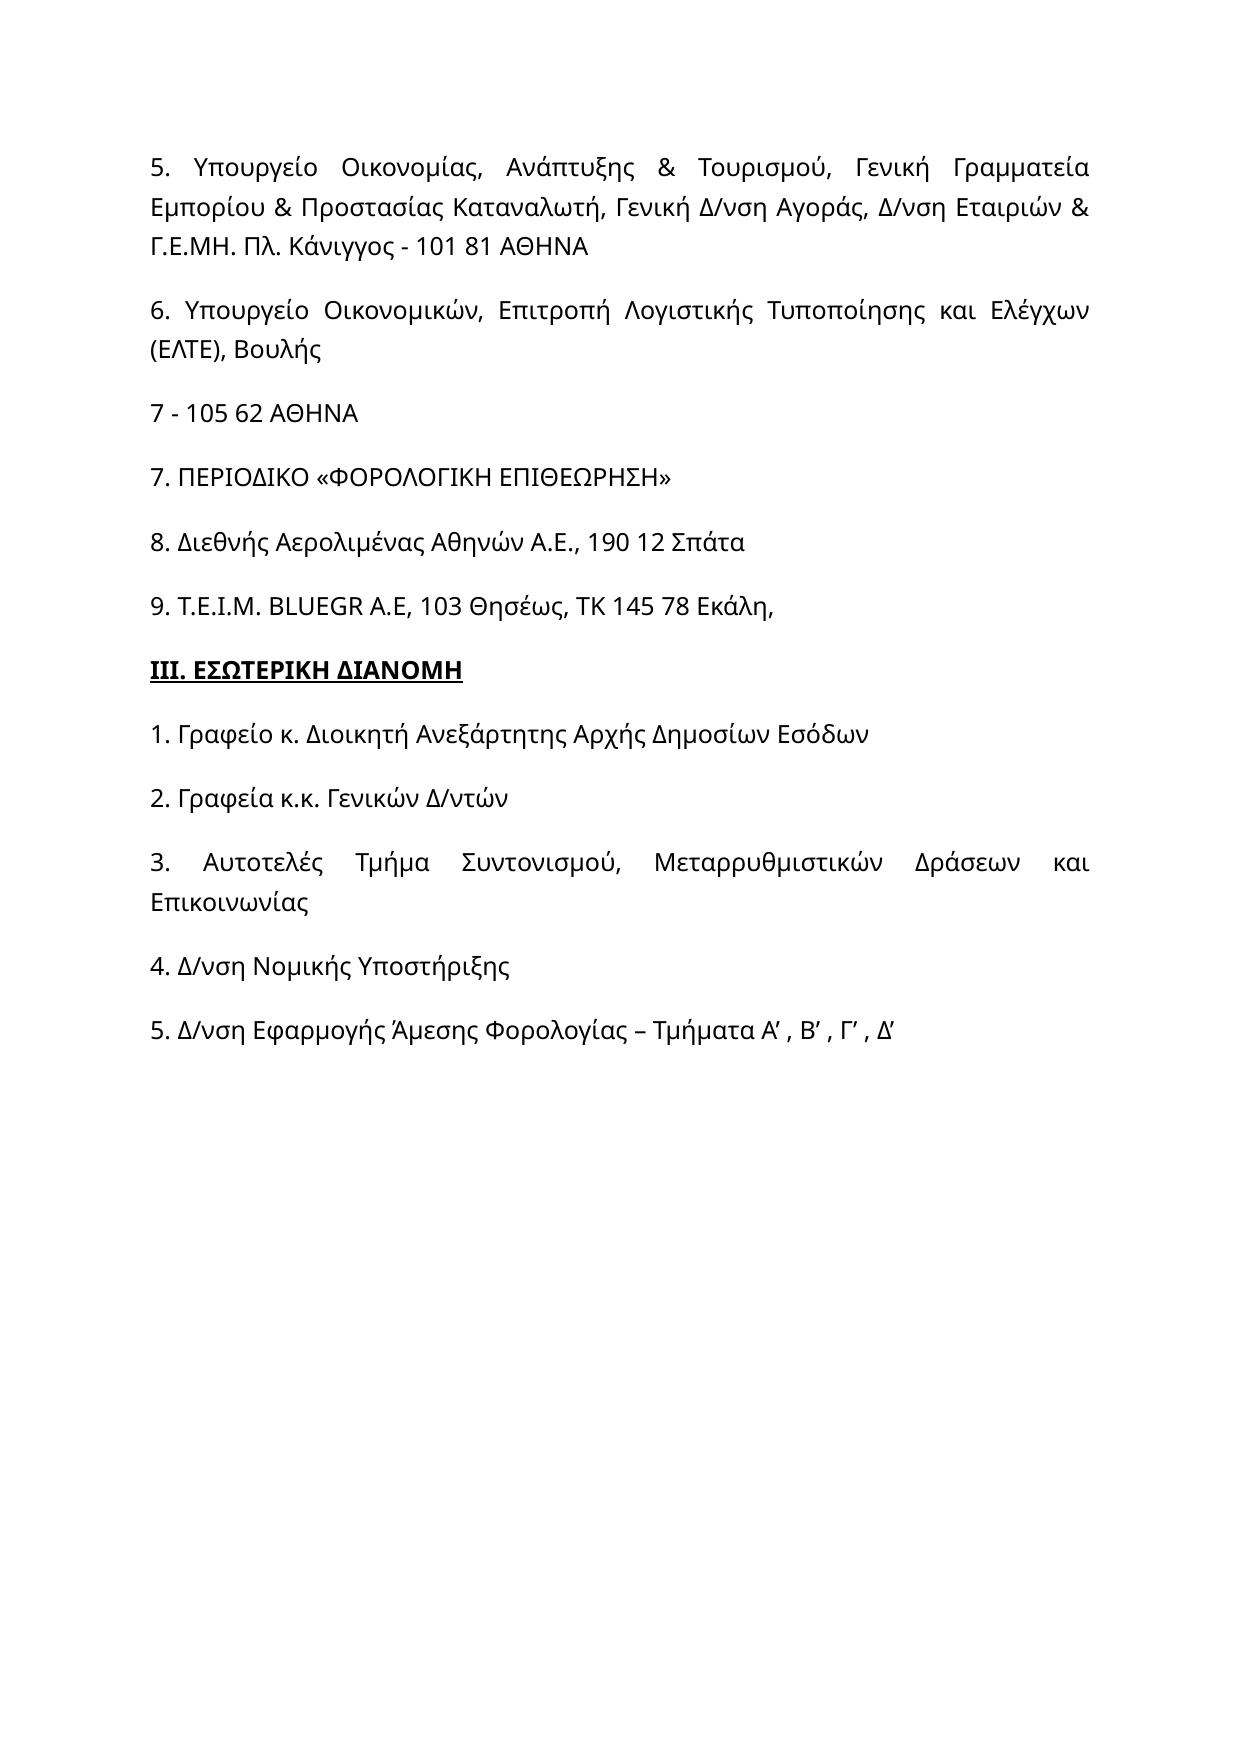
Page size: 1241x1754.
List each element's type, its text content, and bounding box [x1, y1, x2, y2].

text 3. Αυτοτελές Τμήμα Συντονισμού, Μεταρρυθμιστικών Δράσεων και Επικοινωνίας [150, 845, 1090, 918]
text ΙΙΙ. ΕΣΩΤΕΡΙΚΗ ΔΙΑΝΟΜΗ [150, 652, 1090, 687]
text 4. Δ/νση Νομικής Υποστήριξης [150, 948, 1090, 982]
text 7. ΠΕΡΙΟΔΙΚΟ «ΦΟΡΟΛΟΓΙΚΗ ΕΠΙΘΕΩΡΗΣΗ» [150, 460, 1090, 494]
text 5. Δ/νση Εφαρμογής Άμεσης Φορολογίας – Τμήματα Α’ , Β’ , Γ’ , Δ’ [150, 1012, 1090, 1047]
text 6. Υπουργείο Οικονομικών, Επιτροπή Λογιστικής Τυποποίησης και Ελέγχων (ΕΛΤΕ), Βουλής [150, 292, 1090, 366]
text 1. Γραφείο κ. Διοικητή Ανεξάρτητης Αρχής Δημοσίων Εσόδων [150, 717, 1090, 751]
text 9. Τ.Ε.Ι.Μ. BLUEGR A.E, 103 Θησέως, ΤΚ 145 78 Εκάλη, [150, 588, 1090, 622]
text 7 - 105 62 ΑΘΗΝΑ [150, 396, 1090, 430]
text 2. Γραφεία κ.κ. Γενικών Δ/ντών [150, 781, 1090, 815]
text 5. Υπουργείο Οικονομίας, Ανάπτυξης & Τουρισμού, Γενική Γραμματεία Εμπορίου & Προστασίας Καταναλωτή, Γενική Δ/νση Αγοράς, Δ/νση Εταιριών & Γ.Ε.ΜΗ. Πλ. Κάνιγγος - 101 81 ΑΘΗΝΑ [150, 150, 1090, 262]
text 8. Διεθνής Αερολιμένας Αθηνών Α.Ε., 190 12 Σπάτα [150, 524, 1090, 558]
